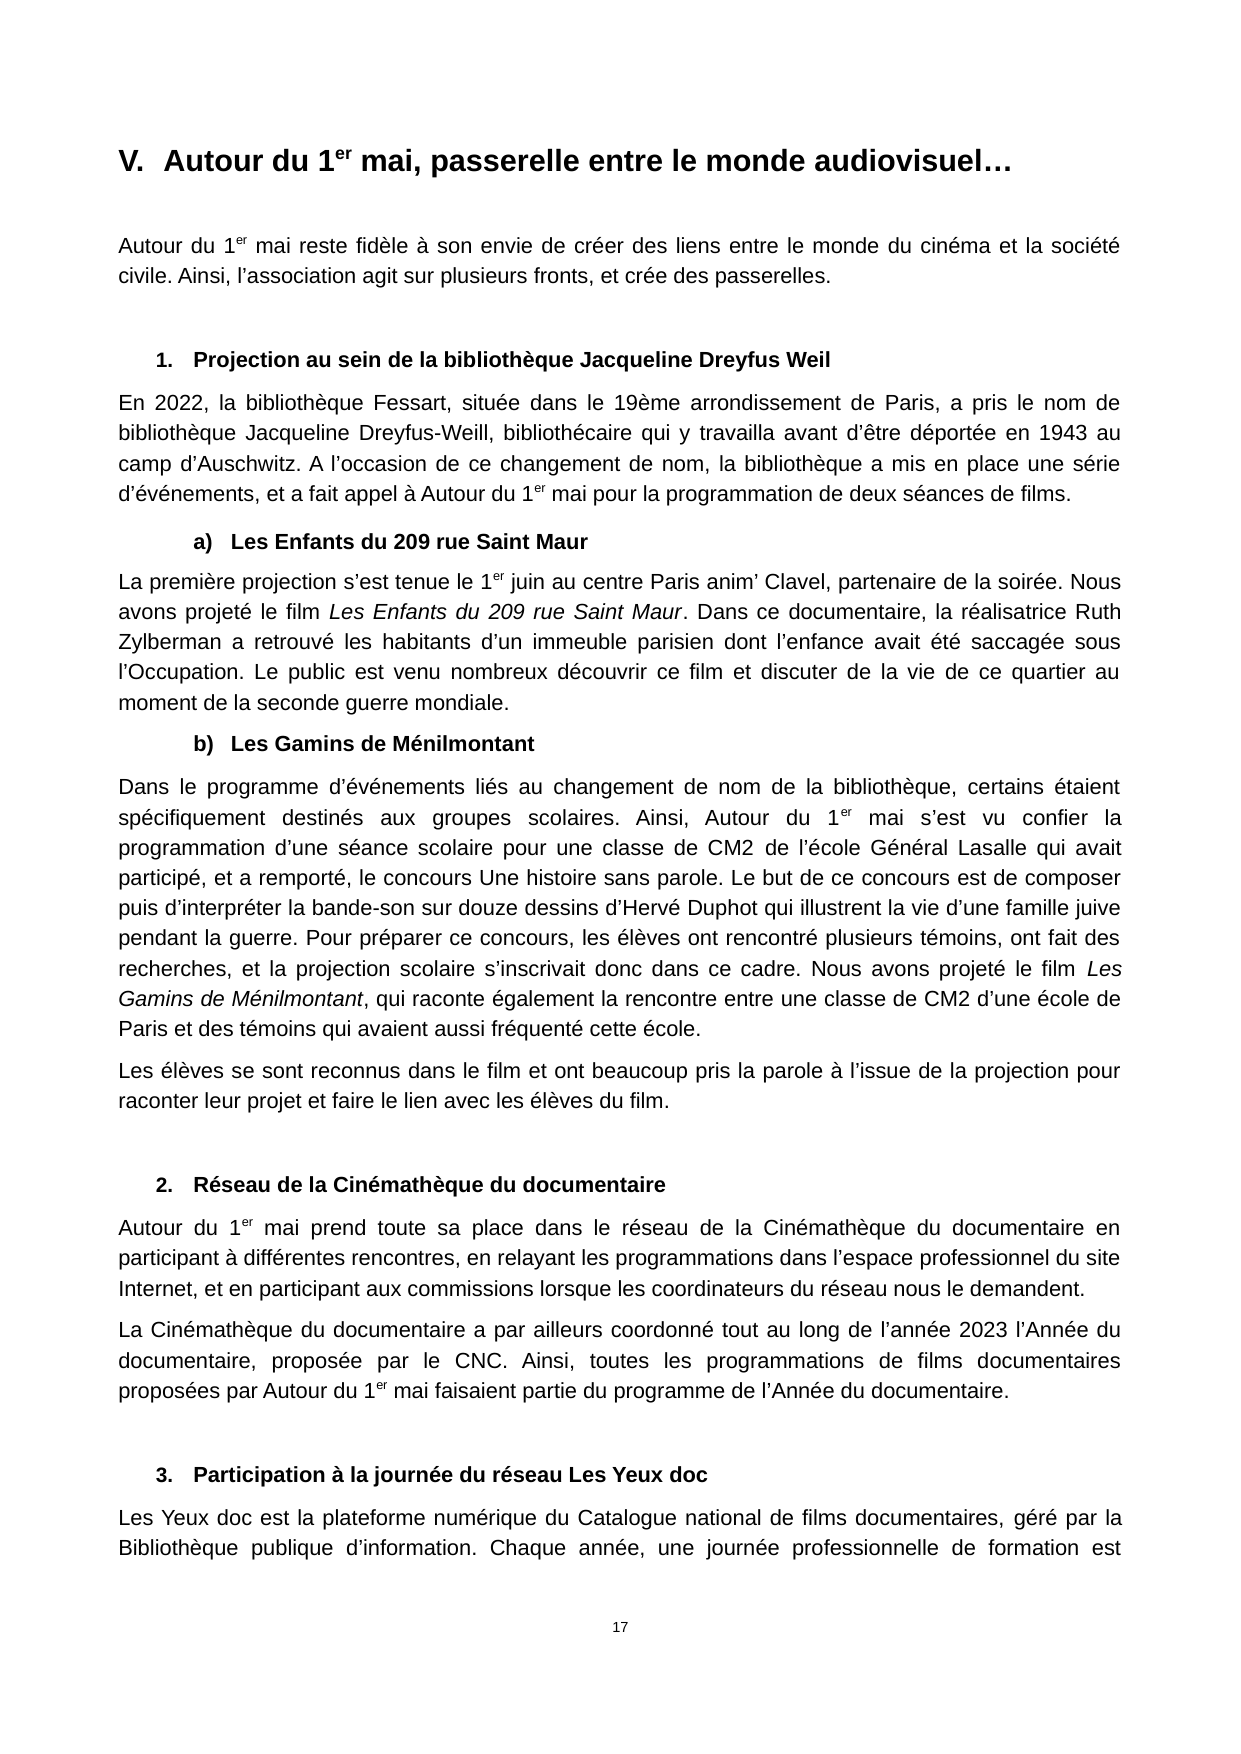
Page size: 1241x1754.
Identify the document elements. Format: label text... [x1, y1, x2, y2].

subtitle Autour du 1er mai, passerelle entre le monde audiovisuel… [118, 143, 1122, 178]
text Autour du 1er mai reste fidèle à son envie de créer des liens entre le monde du cinéma et la société civile. Ainsi, l’association agit sur plusieurs fronts, et crée des passerelles. [118, 233, 1122, 288]
subtitle Les Enfants du 209 rue Saint Maur [193, 528, 1122, 554]
text La première projection s’est tenue le 1er juin au centre Paris anim’ Clavel, partenaire de la soirée. Nous avons projeté le film Les Enfants du 209 rue Saint Maur. Dans ce documentaire, la réalisatrice Ruth Zylberman a retrouvé les habitants d’un immeuble parisien dont l’enfance avait été saccagée sous l’Occupation. Le public est venu nombreux découvrir ce film et discuter de la vie de ce quartier au moment de la seconde guerre mondiale. [118, 568, 1122, 714]
text Les élèves se sont reconnus dans le film et ont beaucoup pris la parole à l’issue de la projection pour raconter leur projet et faire le lien avec les élèves du film. [118, 1058, 1122, 1113]
text Les Yeux doc est la plateforme numérique du Catalogue national de films documentaires, géré par la Bibliothèque publique d’information. Chaque année, une journée professionnelle de formation est [118, 1505, 1122, 1560]
list Les Gamins de Ménilmontant [193, 731, 1122, 757]
text La Cinémathèque du documentaire a par ailleurs coordonné tout au long de l’année 2023 l’Année du documentaire, proposée par le CNC. Ainsi, toutes les programmations de films documentaires proposées par Autour du 1er mai faisaient partie du programme de l’Année du documentaire. [118, 1317, 1122, 1403]
list Projection au sein de la bibliothèque Jacqueline Dreyfus Weil [156, 347, 1122, 372]
list Participation à la journée du réseau Les Yeux doc [156, 1462, 1122, 1487]
list Réseau de la Cinémathèque du documentaire [156, 1172, 1122, 1197]
text En 2022, la bibliothèque Fessart, située dans le 19ème arrondissement de Paris, a pris le nom de bibliothèque Jacqueline Dreyfus-Weill, bibliothécaire qui y travailla avant d’être déportée en 1943 au camp d’Auschwitz. A l’occasion de ce changement de nom, la bibliothèque a mis en place une série d’événements, et a fait appel à Autour du 1er mai pour la programmation de deux séances de films. [118, 390, 1122, 506]
text Autour du 1er mai prend toute sa place dans le réseau de la Cinémathèque du documentaire en participant à différentes rencontres, en relayant les programmations dans l’espace professionnel du site Internet, et en participant aux commissions lorsque les coordinateurs du réseau nous le demandent. [118, 1215, 1122, 1301]
text Dans le programme d’événements liés au changement de nom de la bibliothèque, certains étaient spécifiquement destinés aux groupes scolaires. Ainsi, Autour du 1er mai s’est vu confier la programmation d’une séance scolaire pour une classe de CM2 de l’école Général Lasalle qui avait participé, et a remporté, le concours Une histoire sans parole. Le but de ce concours est de composer puis d’interpréter la bande-son sur douze dessins d’Hervé Duphot qui illustrent la vie d’une famille juive pendant la guerre. Pour préparer ce concours, les élèves ont rencontré plusieurs témoins, ont fait des recherches, et la projection scolaire s’inscrivait donc dans ce cadre. Nous avons projeté le film Les Gamins de Ménilmontant, qui raconte également la rencontre entre une classe de CM2 d’une école de Paris et des témoins qui avaient aussi fréquenté cette école. [118, 774, 1122, 1041]
